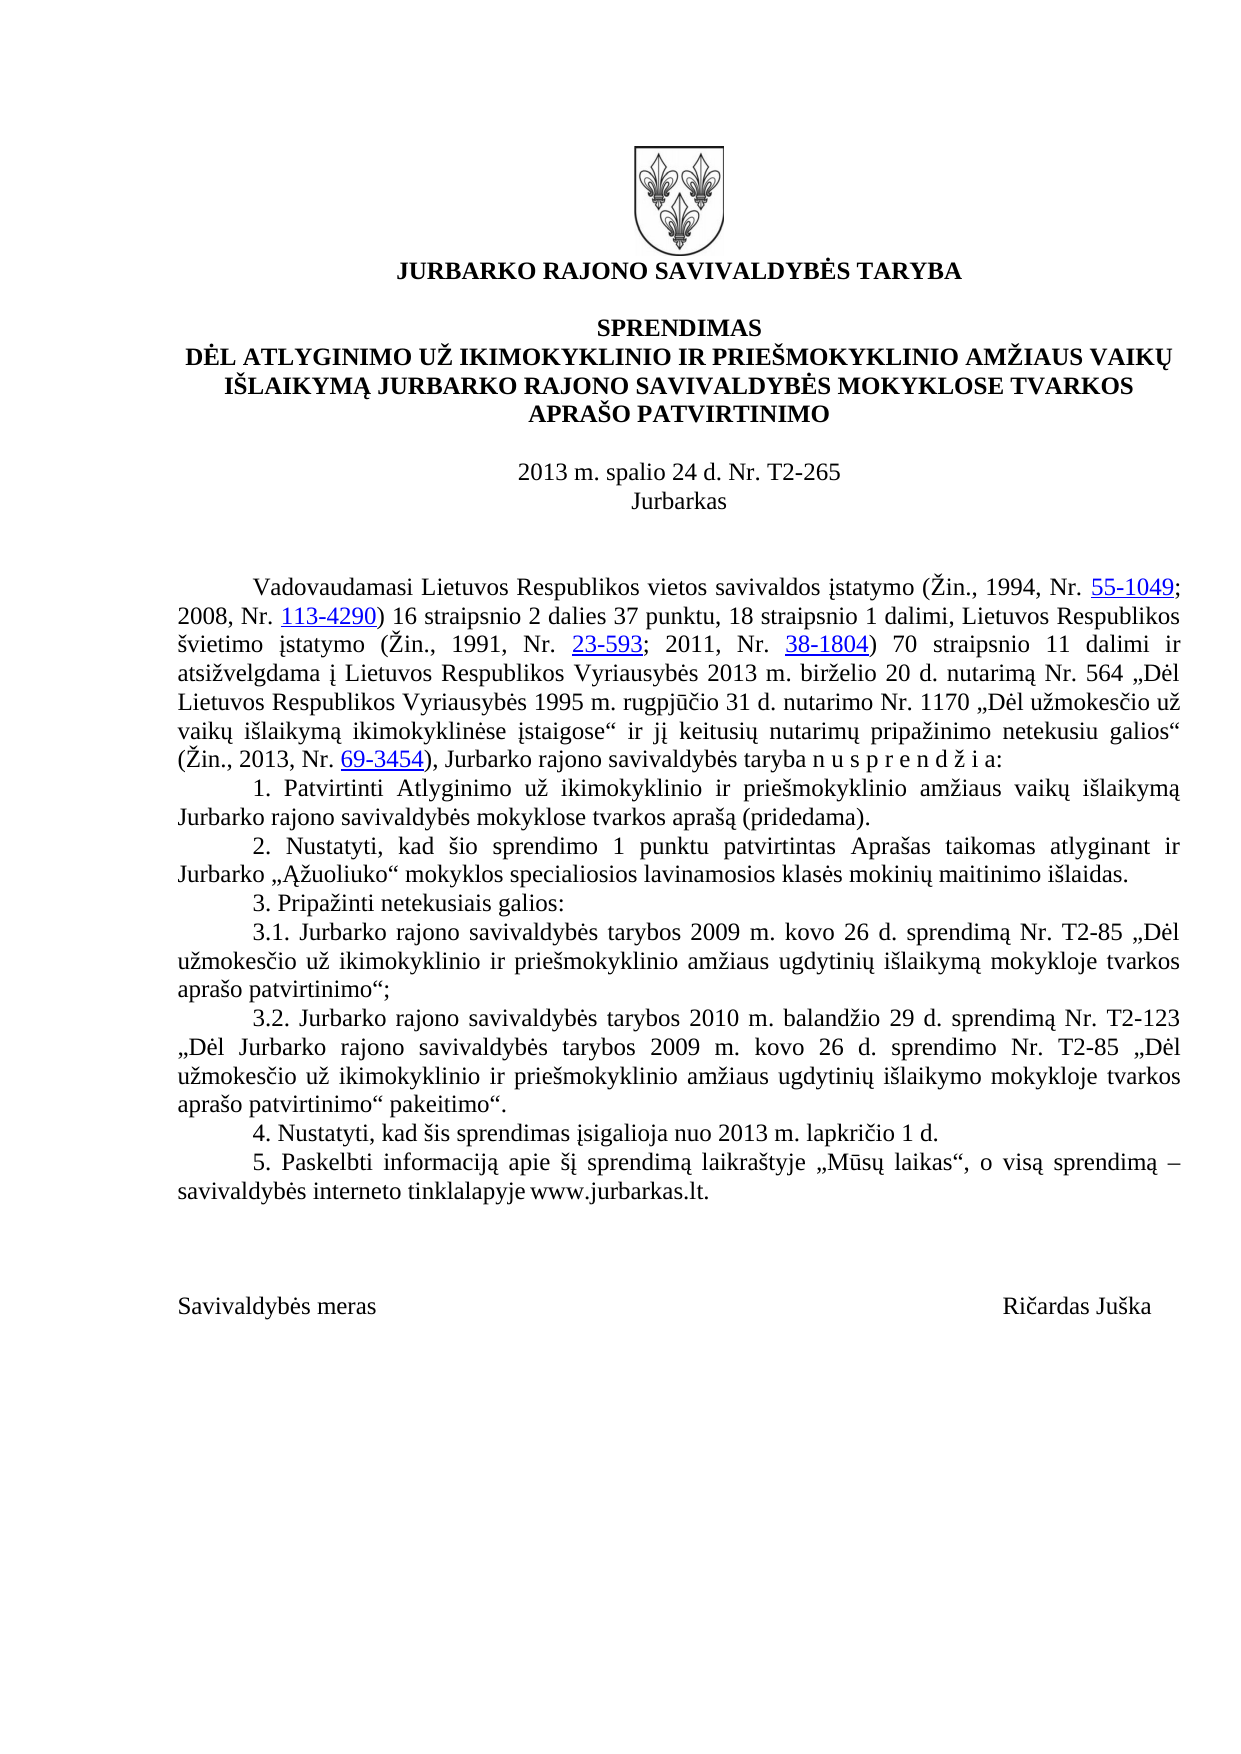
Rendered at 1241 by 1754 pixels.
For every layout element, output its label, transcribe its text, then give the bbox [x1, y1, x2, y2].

text JURBARKO RAJONO SAVIVALDYBĖS TARYBA [177, 256, 1181, 284]
text 2013 m. spalio 24 d. Nr. T2-265 [177, 457, 1181, 486]
text 3.2. Jurbarko rajono savivaldybės tarybos 2010 m. balandžio 29 d. sprendimą Nr. T2-123 „Dėl Jurbarko rajono savivaldybės tarybos 2009 m. kovo 26 d. sprendimo Nr. T2-85 „Dėl užmokesčio už ikimokyklinio ir priešmokyklinio amžiaus ugdytinių išlaikymo mokykloje tvarkos aprašo patvirtinimo“ pakeitimo“. [177, 1003, 1181, 1118]
text 2. Nustatyti, kad šio sprendimo 1 punktu patvirtintas Aprašas taikomas atlyginant ir Jurbarko „Ąžuoliuko“ mokyklos specialiosios lavinamosios klasės mokinių maitinimo išlaidas. [177, 831, 1181, 888]
text Savivaldybės meras Ričardas Juška [177, 1291, 1181, 1319]
text 5. Paskelbti informaciją apie šį sprendimą laikraštyje „Mūsų laikas“, o visą sprendimą – savivaldybės interneto tinklalapyje www.jurbarkas.lt. [177, 1147, 1181, 1204]
text Vadovaudamasi Lietuvos Respublikos vietos savivaldos įstatymo (Žin., 1994, Nr. 55-1049; 2008, Nr. 113-4290) 16 straipsnio 2 dalies 37 punktu, 18 straipsnio 1 dalimi, Lietuvos Respublikos švietimo įstatymo (Žin., 1991, Nr. 23-593; 2011, Nr. 38-1804) 70 straipsnio 11 dalimi ir atsižvelgdama į Lietuvos Respublikos Vyriausybės 2013 m. birželio 20 d. nutarimą Nr. 564 „Dėl Lietuvos Respublikos Vyriausybės 1995 m. rugpjūčio 31 d. nutarimo Nr. 1170 „Dėl užmokesčio už vaikų išlaikymą ikimokyklinėse įstaigose“ ir jį keitusių nutarimų pripažinimo netekusiu galios“ (Žin., 2013, Nr. 69-3454), Jurbarko rajono savivaldybės taryba n u s p r e n d ž i a: [177, 572, 1181, 773]
text 4. Nustatyti, kad šis sprendimas įsigalioja nuo 2013 m. lapkričio 1 d. [177, 1118, 1181, 1147]
text DĖL ATLYGINIMO UŽ IKIMOKYKLINIO IR PRIEŠMOKYKLINIO AMŽIAUS VAIKŲ IŠLAIKYMĄ JURBARKO RAJONO SAVIVALDYBĖS MOKYKLOSE TVARKOS APRAŠO PATVIRTINIMO [177, 342, 1181, 428]
text 3. Pripažinti netekusiais galios: [177, 888, 1181, 917]
text 3.1. Jurbarko rajono savivaldybės tarybos 2009 m. kovo 26 d. sprendimą Nr. T2-85 „Dėl užmokesčio už ikimokyklinio ir priešmokyklinio amžiaus ugdytinių išlaikymą mokykloje tvarkos aprašo patvirtinimo“; [177, 917, 1181, 1003]
text Jurbarkas [177, 486, 1181, 514]
text 1. Patvirtinti Atlyginimo už ikimokyklinio ir priešmokyklinio amžiaus vaikų išlaikymą Jurbarko rajono savivaldybės mokyklose tvarkos aprašą (pridedama). [177, 773, 1181, 831]
text SPRENDIMAS [177, 313, 1181, 342]
